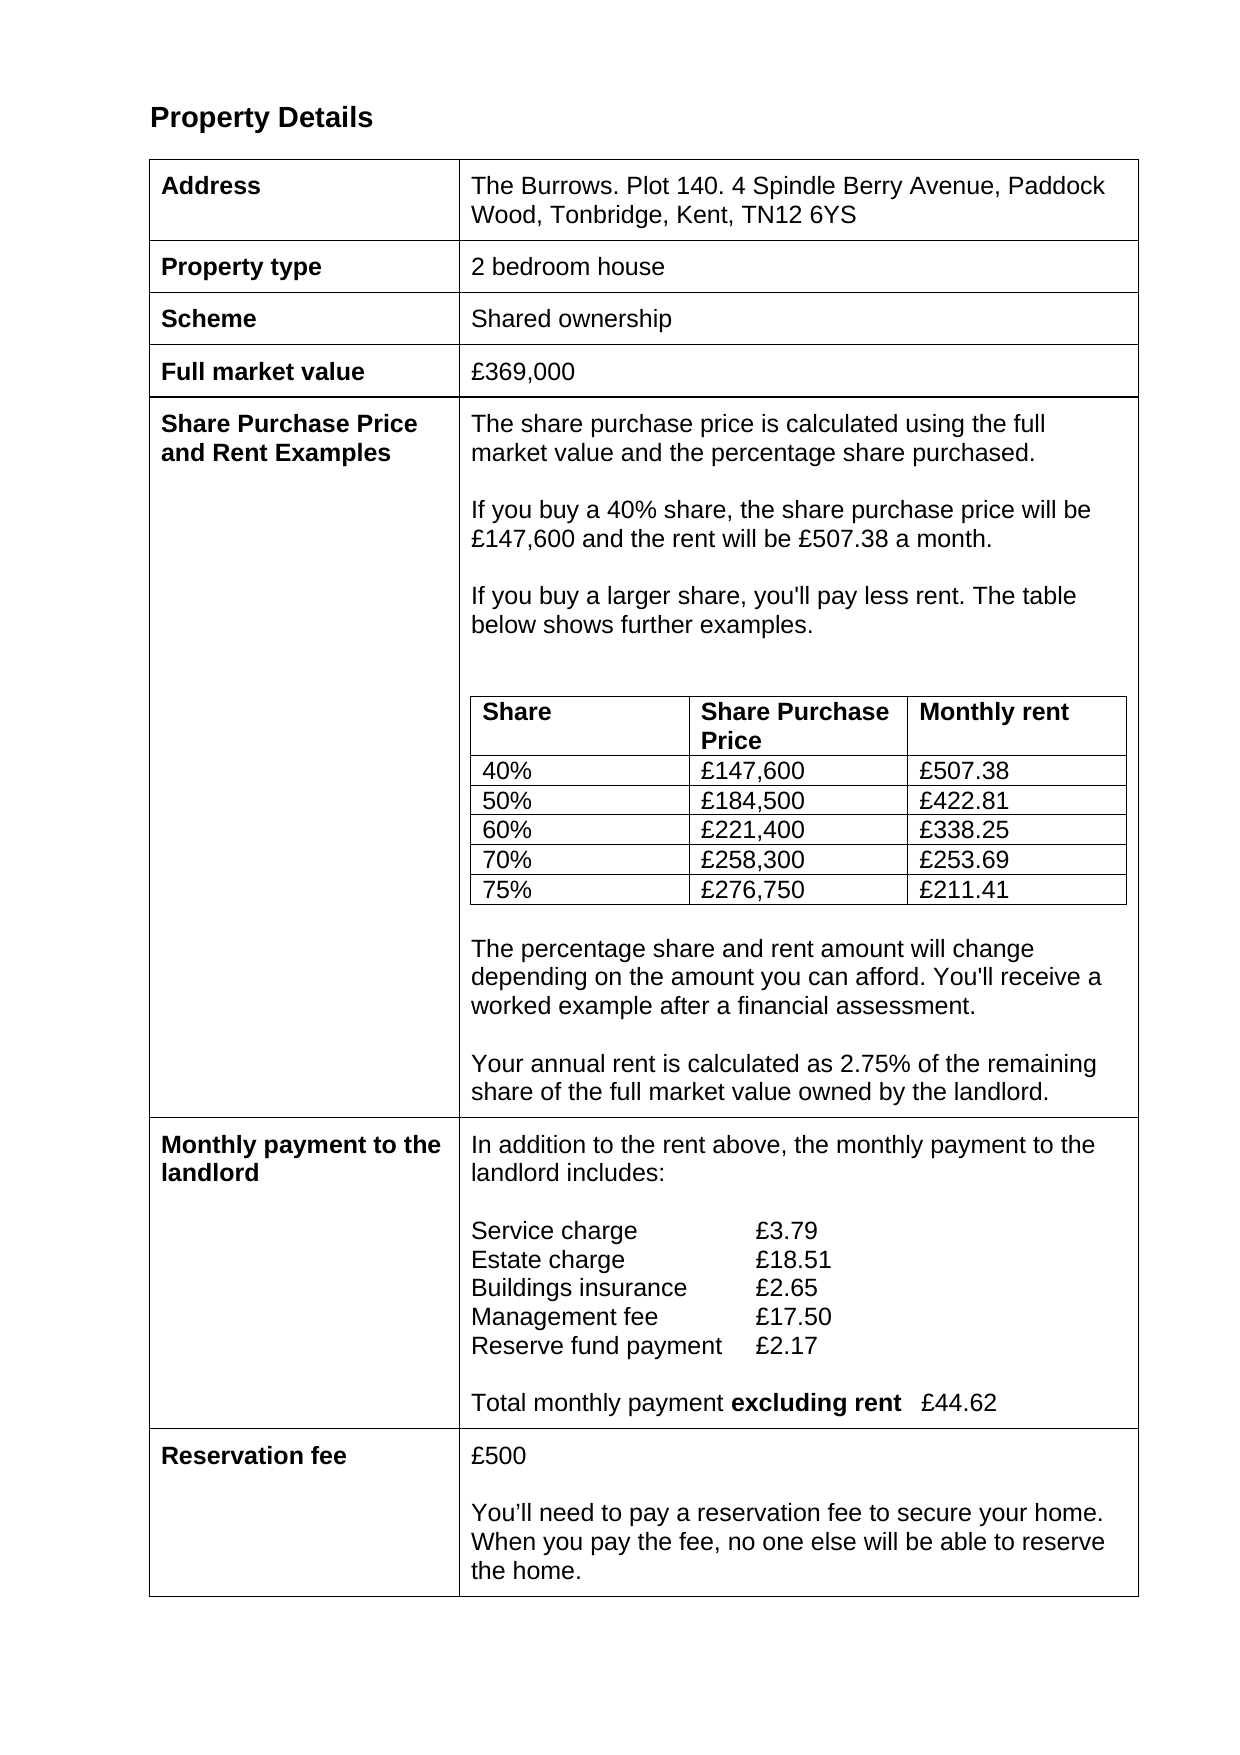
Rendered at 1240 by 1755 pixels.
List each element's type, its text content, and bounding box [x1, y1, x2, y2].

table_cell Full market value [150, 345, 459, 396]
table_cell £422.81 [908, 786, 1126, 814]
table_header Share [471, 697, 689, 755]
table_cell 2 bedroom house [460, 241, 1138, 292]
table_cell £276,750 [690, 875, 907, 904]
table_header Address [150, 160, 459, 239]
table_cell £221,400 [690, 815, 907, 844]
table_cell In addition to the rent above, the monthly payment to the landlord includes: Service charge £3.79 Estate charge £18.51 Buildings insurance £2.65 Management fee £17.50 Reserve fund payment £2.17 Total monthly payment excluding rent £44.62 [460, 1118, 1138, 1428]
table_cell £258,300 [690, 845, 907, 874]
table_cell £253.69 [908, 845, 1126, 874]
table_header Monthly rent [908, 697, 1126, 755]
table_cell Property type [150, 241, 459, 292]
text Property Details [150, 100, 1089, 133]
table_header The Burrows. Plot 140. 4 Spindle Berry Avenue, Paddock Wood, Tonbridge, Kent, TN12 6YS [460, 160, 1138, 239]
table_cell £211.41 [908, 875, 1126, 904]
table_cell Monthly payment to the landlord [150, 1118, 459, 1428]
table_cell 70% [471, 845, 689, 874]
table_cell Scheme [150, 293, 459, 344]
table_cell £507.38 [908, 756, 1126, 784]
table_cell 50% [471, 786, 689, 814]
table_cell 40% [471, 756, 689, 784]
table_cell £369,000 [460, 345, 1138, 396]
table_cell £147,600 [690, 756, 907, 784]
table_cell £338.25 [908, 815, 1126, 844]
table_cell Reservation fee [150, 1429, 459, 1596]
table_cell £184,500 [690, 786, 907, 814]
table_cell 60% [471, 815, 689, 844]
table_header Share Purchase Price [690, 697, 907, 755]
table_cell The share purchase price is calculated using the full market value and the percentage share purchased. If you buy a 40% share, the share purchase price will be £147,600 and the rent will be £507.38 a month. If you buy a larger share, you'll pay less rent. The table below shows further examples. The percentage share and rent amount will change depending on the amount you can afford. You'll receive a worked example after a financial assessment. Your annual rent is calculated as 2.75% of the remaining share of the full market value owned by the landlord. [460, 398, 1138, 1117]
table_cell £500 You’ll need to pay a reservation fee to secure your home. When you pay the fee, no one else will be able to reserve the home. [460, 1429, 1138, 1596]
table_cell Share Purchase Price and Rent Examples [150, 398, 459, 1117]
table_cell Shared ownership [460, 293, 1138, 344]
table_cell 75% [471, 875, 689, 904]
